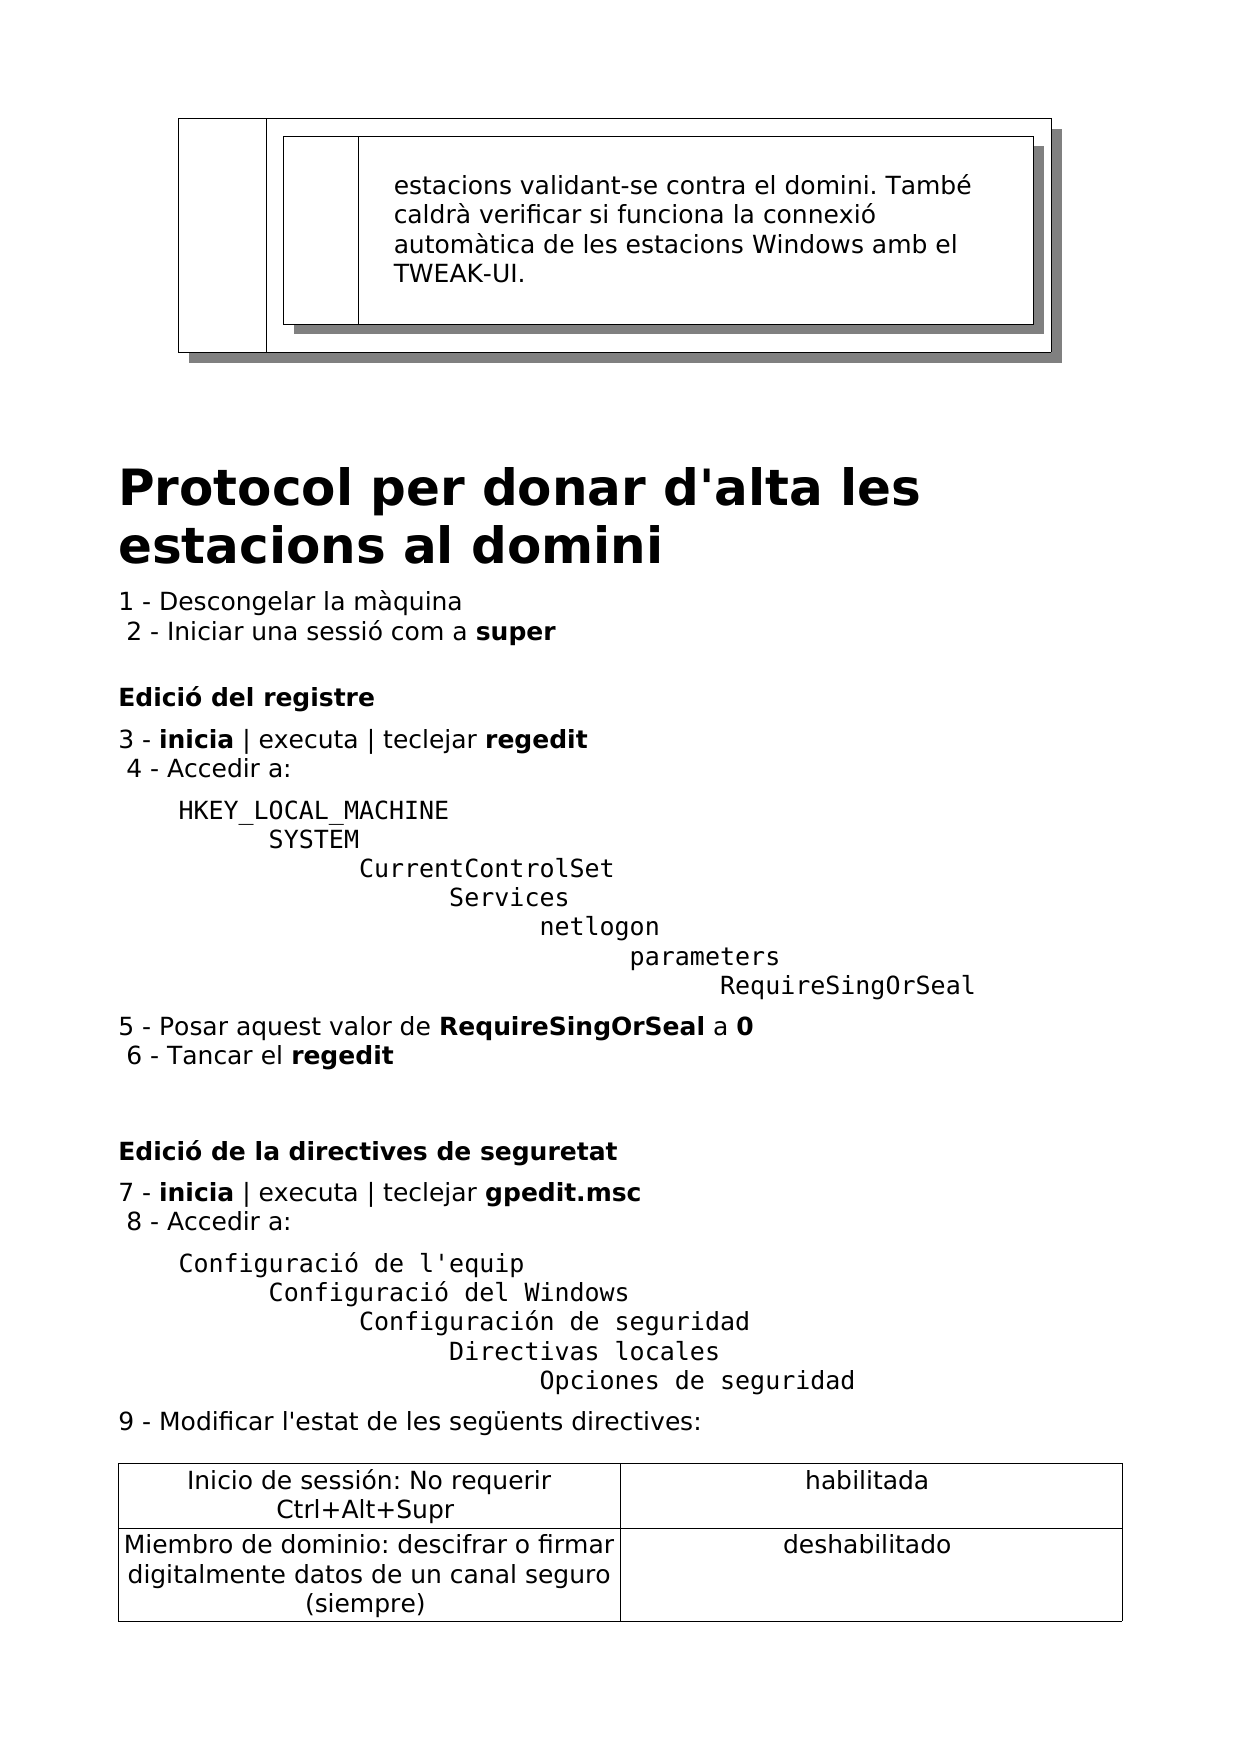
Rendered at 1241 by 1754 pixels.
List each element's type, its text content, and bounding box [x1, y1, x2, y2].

subtitle Edició del registre [118, 683, 1122, 712]
table_header Inicio de sessión: No requerir Ctrl+Alt+Supr [119, 1464, 620, 1528]
table_header [284, 137, 358, 323]
text 3 - inicia | executa | teclejar regedit 4 - Accedir a: [118, 725, 1122, 783]
text HKEY_LOCAL_MACHINE SYSTEM CurrentControlSet Services netlogon parameters RequireSingOrSeal [118, 796, 1122, 1000]
text 7 - inicia | executa | teclejar gpedit.msc 8 - Accedir a: [118, 1178, 1122, 1237]
table_header [267, 119, 1051, 352]
table_header estacions validant-se contra el domini. També caldrà verificar si funciona la connexió automàtica de les estacions Windows amb el TWEAK-UI. [359, 137, 1033, 323]
subtitle Edició de la directives de seguretat [118, 1137, 1122, 1166]
text 9 - Modificar l'estat de les següents directives: [118, 1407, 1122, 1436]
text 1 - Descongelar la màquina 2 - Iniciar una sessió com a super [118, 587, 1122, 646]
text 5 - Posar aquest valor de RequireSingOrSeal a 0 6 - Tancar el regedit [118, 1012, 1122, 1099]
table_header habilitada [621, 1464, 1122, 1528]
table_cell Miembro de dominio: descifrar o firmar digitalmente datos de un canal seguro (siempre) [119, 1529, 620, 1621]
text Configuració de l'equip Configuració del Windows Configuración de seguridad Directivas locales Opciones de seguridad [118, 1249, 1122, 1395]
table_header [179, 119, 266, 352]
table_cell deshabilitado [621, 1529, 1122, 1621]
subtitle Protocol per donar d'alta les estacions al domini [118, 458, 1122, 575]
